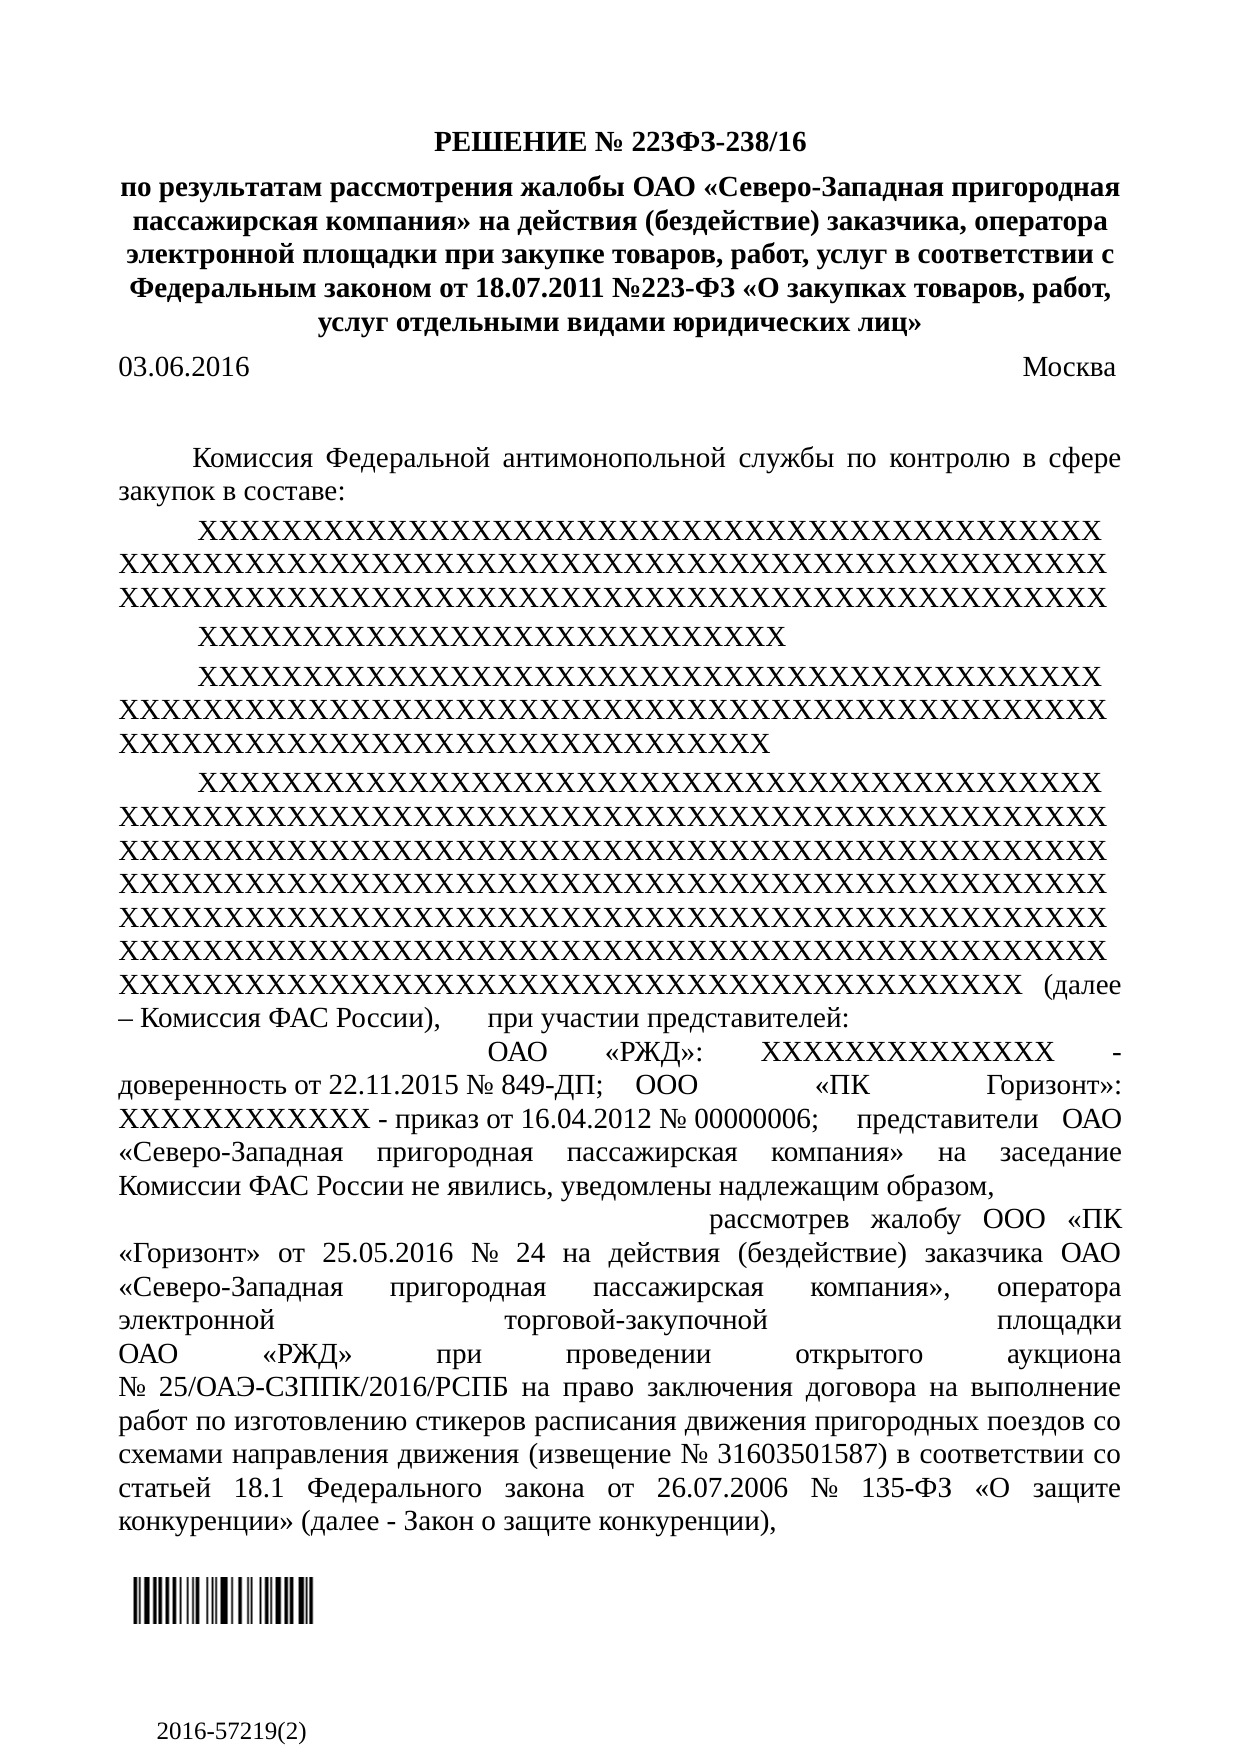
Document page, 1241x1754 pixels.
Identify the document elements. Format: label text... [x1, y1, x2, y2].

text XXXXXXXXXXXXXXXXXXXXXXXXXXXX [118, 619, 1122, 653]
text XXXXXXXXXXXXXXXXXXXXXXXXXXXXXXXXXXXXXXXXXXXXXXXXXXXXXXXXXXXXXXXXXXXXXXXXXXXXXXXXXXXXXXXXXXXXXXXXXXXXXXXXXXXXXXXXXXXXXXXXXXXXXXXXXXXXXXXXX [118, 513, 1122, 613]
picture [118, 1577, 331, 1624]
text 03.06.2016 Москва [118, 349, 1122, 383]
text XXXXXXXXXXXXXXXXXXXXXXXXXXXXXXXXXXXXXXXXXXXXXXXXXXXXXXXXXXXXXXXXXXXXXXXXXXXXXXXXXXXXXXXXXXXXXXXXXXXXXXXXXXXXXXXXXXXXXXXXXXXXXXXXXXXXXXXXXXXXXXXXXXXXXXXXXXXXXXXXXXXXXXXXXXXXXXXXXXXXXXXXXXXXXXXXXXXXXXXXXXXXXXXXXXXXXXXXXXXXXXXXXXXXXXXXXXXXXXXXXXXXXXXXXXXXXXXXXXXXXXXXXXXXXXXXXXXXXXXXXXXXXXXXXXXXXXXXXXXXXXXXXXXXXXXXXXXXXXXXX (далее – Комиссия ФАС России), при участии представителей: ОАО «РЖД»: XXXXXXXXXXXXXX - доверенность от 22.11.2015 № 849-ДП; ООО «ПК Горизонт»: XXXXXXXXXXXX - приказ от 16.04.2012 № 00000006; представители ОАО «Северо-Западная пригородная пассажирская компания» на заседание Комиссии ФАС России не явились, уведомлены надлежащим образом, рассмотрев жалобу ООО «ПК «Горизонт» от 25.05.2016 № 24 на действия (бездействие) заказчика ОАО «Северо-Западная пригородная пассажирская компания», оператора электронной торговой-закупочной площадки ОАО «РЖД» при проведении открытого аукциона № 25/ОАЭ-СЗППК/2016/РСПБ на право заключения договора на выполнение работ по изготовлению стикеров расписания движения пригородных поездов со схемами направления движения (извещение № 31603501587) в соответствии со статьей 18.1 Федерального закона от 26.07.2006 № 135-ФЗ «О защите конкуренции» (далее - Закон о защите конкуренции), [118, 766, 1122, 1537]
text по результатам рассмотрения жалобы ОАО «Северо-Западная пригородная пассажирская компания» на действия (бездействие) заказчика, оператора электронной площадки при закупке товаров, работ, услуг в соответствии с Федеральным законом от 18.07.2011 №223-ФЗ «О закупках товаров, работ, услуг отдельными видами юридических лиц» [118, 169, 1122, 337]
text Комиссия Федеральной антимонопольной службы по контролю в сфере закупок в составе: [118, 440, 1122, 507]
text РЕШЕНИЕ № 223ФЗ-238/16 [118, 124, 1122, 158]
text XXXXXXXXXXXXXXXXXXXXXXXXXXXXXXXXXXXXXXXXXXXXXXXXXXXXXXXXXXXXXXXXXXXXXXXXXXXXXXXXXXXXXXXXXXXXXXXXXXXXXXXXXXXXXXXXXXXXXXXXX [118, 659, 1122, 759]
